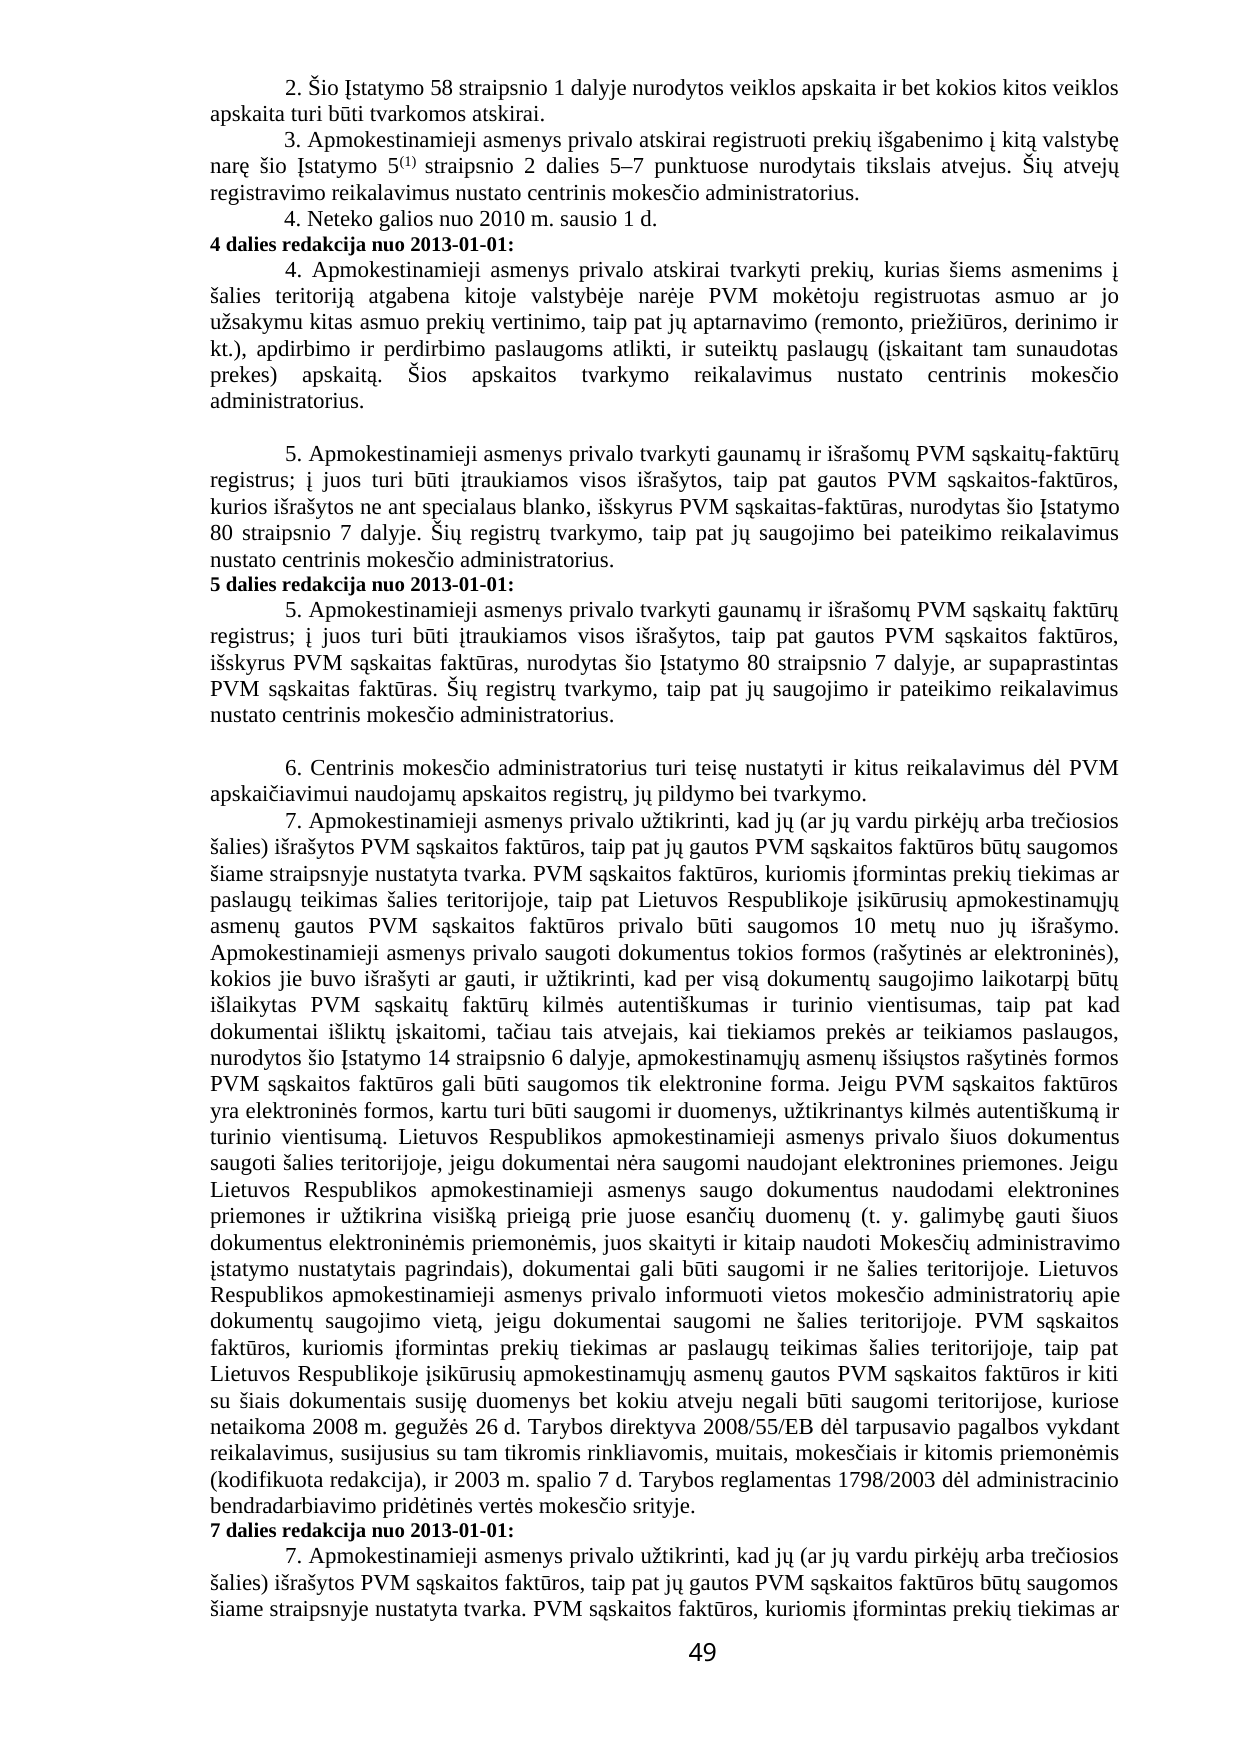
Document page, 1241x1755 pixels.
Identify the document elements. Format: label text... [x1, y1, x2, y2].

text 4. Neteko galios nuo 2010 m. sausio 1 d. [210, 205, 1120, 232]
text 2. Šio Įstatymo 58 straipsnio 1 dalyje nurodytos veiklos apskaita ir bet kokios kitos veiklos apskaita turi būti tvarkomos atskirai. [210, 73, 1120, 126]
text 4 dalies redakcija nuo 2013-01-01: [210, 232, 1120, 256]
text 5. Apmokestinamieji asmenys privalo tvarkyti gaunamų ir išrašomų PVM sąskaitų faktūrų registrus; į juos turi būti įtraukiamos visos išrašytos, taip pat gautos PVM sąskaitos faktūros, išskyrus PVM sąskaitas faktūras, nurodytas šio Įstatymo 80 straipsnio 7 dalyje, ar supaprastintas PVM sąskaitas faktūras. Šių registrų tvarkymo, taip pat jų saugojimo ir pateikimo reikalavimus nustato centrinis mokesčio administratorius. [210, 596, 1120, 728]
text 7. Apmokestinamieji asmenys privalo užtikrinti, kad jų (ar jų vardu pirkėjų arba trečiosios šalies) išrašytos PVM sąskaitos faktūros, taip pat jų gautos PVM sąskaitos faktūros būtų saugomos šiame straipsnyje nustatyta tvarka. PVM sąskaitos faktūros, kuriomis įformintas prekių tiekimas ar paslaugų teikimas šalies teritorijoje, taip pat Lietuvos Respublikoje įsikūrusių apmokestinamųjų asmenų gautos PVM sąskaitos faktūros privalo būti saugomos 10 metų nuo jų išrašymo. Apmokestinamieji asmenys privalo saugoti dokumentus tokios formos (rašytinės ar elektroninės), kokios jie buvo išrašyti ar gauti, ir užtikrinti, kad per visą dokumentų saugojimo laikotarpį būtų išlaikytas PVM sąskaitų faktūrų kilmės autentiškumas ir turinio vientisumas, taip pat kad dokumentai išliktų įskaitomi, tačiau tais atvejais, kai tiekiamos prekės ar teikiamos paslaugos, nurodytos šio Įstatymo 14 straipsnio 6 dalyje, apmokestinamųjų asmenų išsiųstos rašytinės formos PVM sąskaitos faktūros gali būti saugomos tik elektronine forma. Jeigu PVM sąskaitos faktūros yra elektroninės formos, kartu turi būti saugomi ir duomenys, užtikrinantys kilmės autentiškumą ir turinio vientisumą. Lietuvos Respublikos apmokestinamieji asmenys privalo šiuos dokumentus saugoti šalies teritorijoje, jeigu dokumentai nėra saugomi naudojant elektronines priemones. Jeigu Lietuvos Respublikos apmokestinamieji asmenys saugo dokumentus naudodami elektronines priemones ir užtikrina visišką prieigą prie juose esančių duomenų (t. y. galimybę gauti šiuos dokumentus elektroninėmis priemonėmis, juos skaityti ir kitaip naudoti Mokesčių administravimo įstatymo nustatytais pagrindais), dokumentai gali būti saugomi ir ne šalies teritorijoje. Lietuvos Respublikos apmokestinamieji asmenys privalo informuoti vietos mokesčio administratorių apie dokumentų saugojimo vietą, jeigu dokumentai saugomi ne šalies teritorijoje. PVM sąskaitos faktūros, kuriomis įformintas prekių tiekimas ar paslaugų teikimas šalies teritorijoje, taip pat Lietuvos Respublikoje įsikūrusių apmokestinamųjų asmenų gautos PVM sąskaitos faktūros ir kiti su šiais dokumentais susiję duomenys bet kokiu atveju negali būti saugomi teritorijose, kuriose netaikoma 2008 m. gegužės 26 d. Tarybos direktyva 2008/55/EB dėl tarpusavio pagalbos vykdant reikalavimus, susijusius su tam tikromis rinkliavomis, muitais, mokesčiais ir kitomis priemonėmis (kodifikuota redakcija), ir 2003 m. spalio 7 d. Tarybos reglamentas 1798/2003 dėl administracinio bendradarbiavimo pridėtinės vertės mokesčio srityje. [210, 807, 1120, 1518]
text 3. Apmokestinamieji asmenys privalo atskirai registruoti prekių išgabenimo į kitą valstybę narę šio Įstatymo 5(1) straipsnio 2 dalies 5–7 punktuose nurodytais tikslais atvejus. Šių atvejų registravimo reikalavimus nustato centrinis mokesčio administratorius. [210, 126, 1120, 205]
text 4. Apmokestinamieji asmenys privalo atskirai tvarkyti prekių, kurias šiems asmenims į šalies teritoriją atgabena kitoje valstybėje narėje PVM mokėtoju registruotas asmuo ar jo užsakymu kitas asmuo prekių vertinimo, taip pat jų aptarnavimo (remonto, priežiūros, derinimo ir kt.), apdirbimo ir perdirbimo paslaugoms atlikti, ir suteiktų paslaugų (įskaitant tam sunaudotas prekes) apskaitą. Šios apskaitos tvarkymo reikalavimus nustato centrinis mokesčio administratorius. [210, 256, 1120, 414]
text 5 dalies redakcija nuo 2013-01-01: [210, 572, 1120, 596]
text 5. Apmokestinamieji asmenys privalo tvarkyti gaunamų ir išrašomų PVM sąskaitų-faktūrų registrus; į juos turi būti įtraukiamos visos išrašytos, taip pat gautos PVM sąskaitos-faktūros, kurios išrašytos ne ant specialaus blanko, išskyrus PVM sąskaitas-faktūras, nurodytas šio Įstatymo 80 straipsnio 7 dalyje. Šių registrų tvarkymo, taip pat jų saugojimo bei pateikimo reikalavimus nustato centrinis mokesčio administratorius. [210, 440, 1120, 572]
text 6. Centrinis mokesčio administratorius turi teisę nustatyti ir kitus reikalavimus dėl PVM apskaičiavimui naudojamų apskaitos registrų, jų pildymo bei tvarkymo. [210, 754, 1120, 807]
text 7 dalies redakcija nuo 2013-01-01: [210, 1518, 1120, 1542]
text 7. Apmokestinamieji asmenys privalo užtikrinti, kad jų (ar jų vardu pirkėjų arba trečiosios šalies) išrašytos PVM sąskaitos faktūros, taip pat jų gautos PVM sąskaitos faktūros būtų saugomos šiame straipsnyje nustatyta tvarka. PVM sąskaitos faktūros, kuriomis įformintas prekių tiekimas ar [210, 1542, 1120, 1622]
